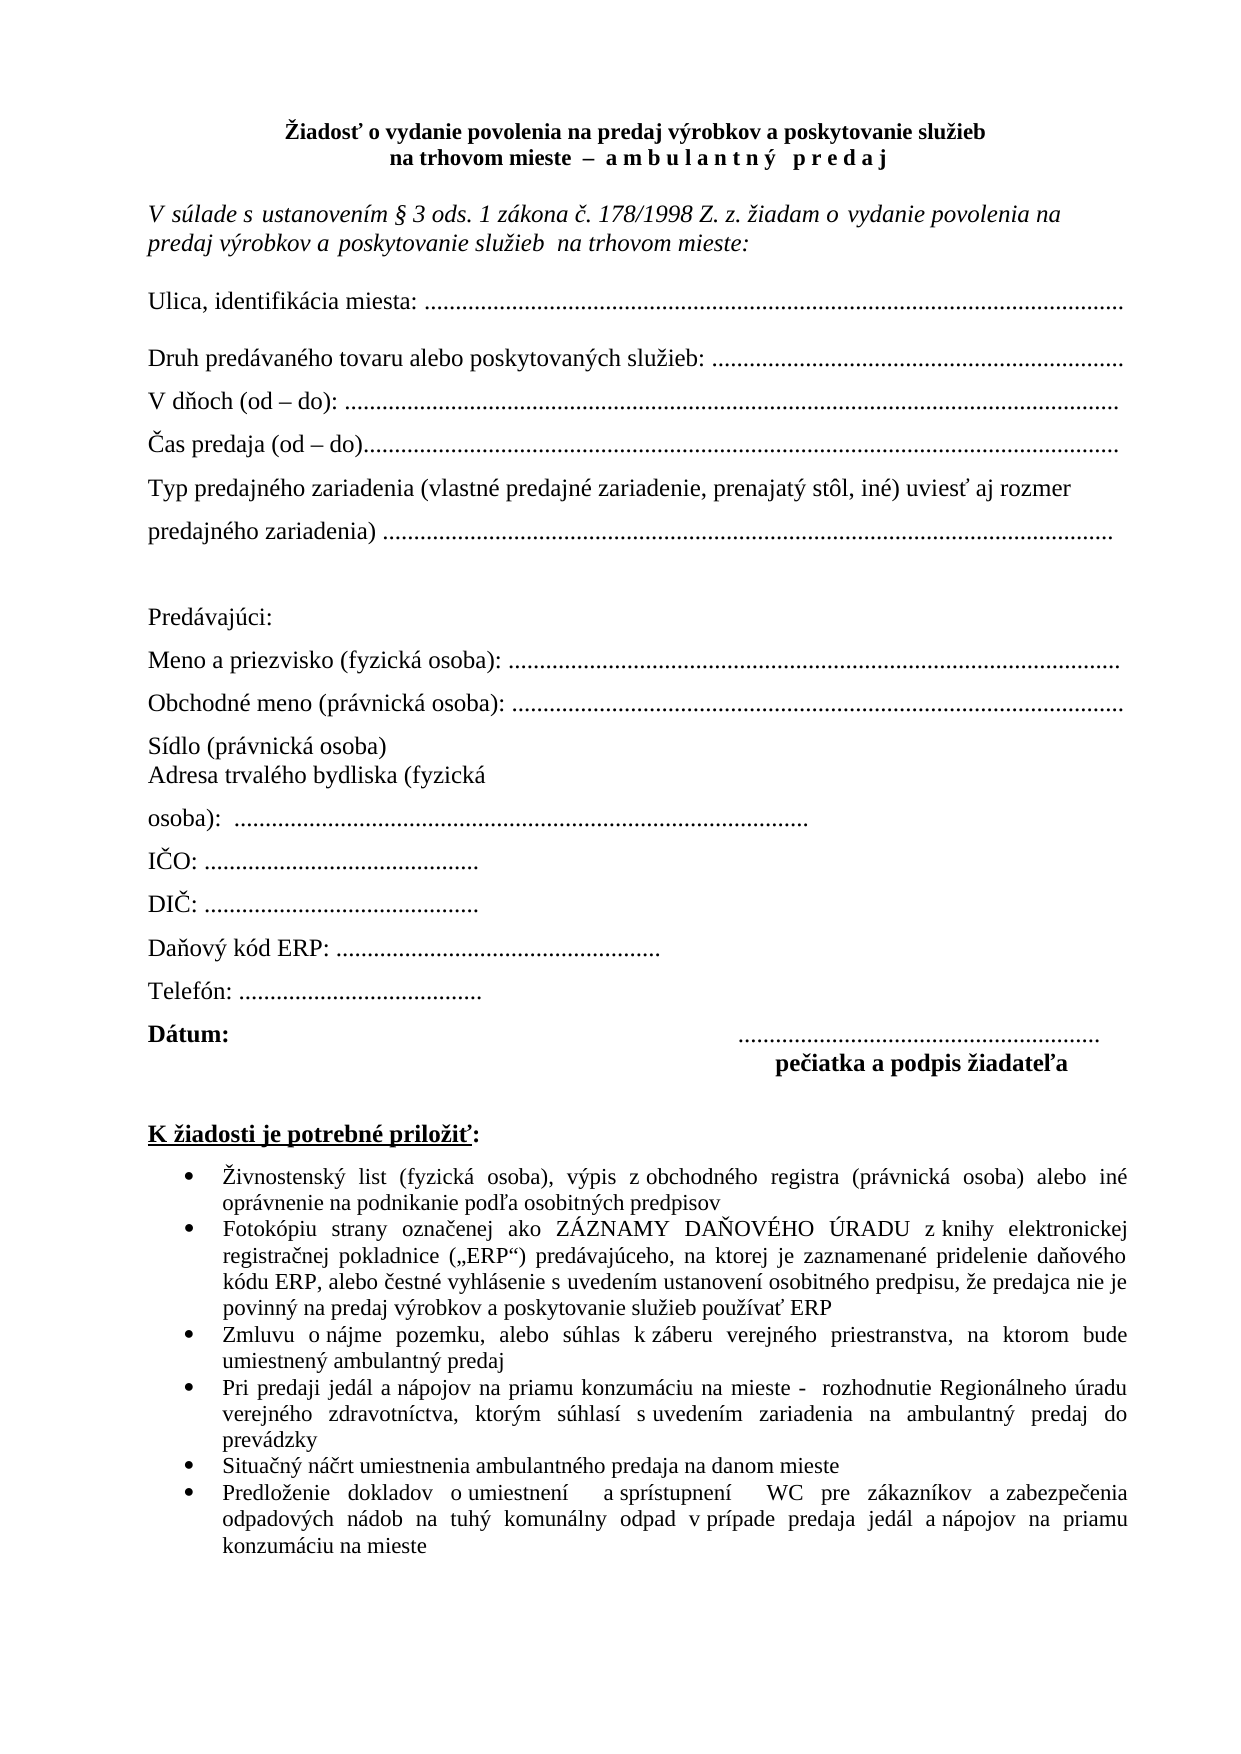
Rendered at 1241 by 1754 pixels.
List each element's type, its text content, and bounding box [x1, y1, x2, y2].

text na trhovom mieste – a m b u l a n t n ý p r e d a j [148, 144, 1128, 171]
text Daňový kód ERP: .................................................... [148, 933, 1128, 961]
text IČO: ............................................ [148, 846, 1128, 875]
text pečiatka a podpis žiadateľa [148, 1048, 1128, 1076]
list Živnostenský list (fyzická osoba), výpis z obchodného registra (právnická osoba) alebo iné oprávnenie na podnikanie podľa osobitných predpisov [185, 1163, 1128, 1215]
text Predávajúci: [148, 602, 1128, 631]
text Dátum: .......................................................... [148, 1019, 1128, 1048]
text Druh predávaného tovaru alebo poskytovaných služieb: .................................................................. [148, 343, 1128, 372]
text Adresa trvalého bydliska (fyzická osoba): ............................................................................................ [148, 760, 1128, 832]
text K žiadosti je potrebné priložiť: [148, 1119, 1128, 1148]
list Zmluvu o nájme pozemku, alebo súhlas k záberu verejného priestranstva, na ktorom bude umiestnený ambulantný predaj [185, 1321, 1128, 1373]
text Meno a priezvisko (fyzická osoba): .................................................................................................. [148, 645, 1128, 674]
text Telefón: ....................................... [148, 976, 1128, 1004]
list Situačný náčrt umiestnenia ambulantného predaja na danom mieste [185, 1453, 1128, 1479]
text Žiadosť o vydanie povolenia na predaj výrobkov a poskytovanie služieb [148, 118, 1128, 144]
list Pri predaji jedál a nápojov na priamu konzumáciu na mieste - rozhodnutie Regionálneho úradu verejného zdravotníctva, ktorým súhlasí s uvedením zariadenia na ambulantný predaj do prevádzky [185, 1373, 1128, 1453]
list Fotokópiu strany označenej ako ZÁZNAMY DAŇOVÉHO ÚRADU z knihy elektronickej registračnej pokladnice („ERP“) predávajúceho, na ktorej je zaznamenané pridelenie daňového kódu ERP, alebo čestné vyhlásenie s uvedením ustanovení osobitného predpisu, že predajca nie je povinný na predaj výrobkov a poskytovanie služieb používať ERP [185, 1215, 1128, 1321]
text V súlade s ustanovením § 3 ods. 1 zákona č. 178/1998 Z. z. žiadam o vydanie povolenia na predaj výrobkov a poskytovanie služieb na trhovom mieste: [148, 199, 1128, 257]
text Typ predajného zariadenia (vlastné predajné zariadenie, prenajatý stôl, iné) uviesť aj rozmer predajného zariadenia) ..................................................................................................................... [148, 473, 1128, 544]
list Predloženie dokladov o umiestnení a sprístupnení WC pre zákazníkov a zabezpečenia odpadových nádob na tuhý komunálny odpad v prípade predaja jedál a nápojov na priamu konzumáciu na mieste [185, 1479, 1128, 1558]
text Ulica, identifikácia miesta: ................................................................................................................ [148, 286, 1128, 314]
text Čas predaja (od – do)......................................................................................................................... [148, 429, 1128, 458]
text DIČ: ............................................ [148, 889, 1128, 918]
text Sídlo (právnická osoba) [148, 731, 1128, 760]
text Obchodné meno (právnická osoba): .................................................................................................. [148, 688, 1128, 717]
text V dňoch (od – do): ............................................................................................................................ [148, 386, 1128, 415]
